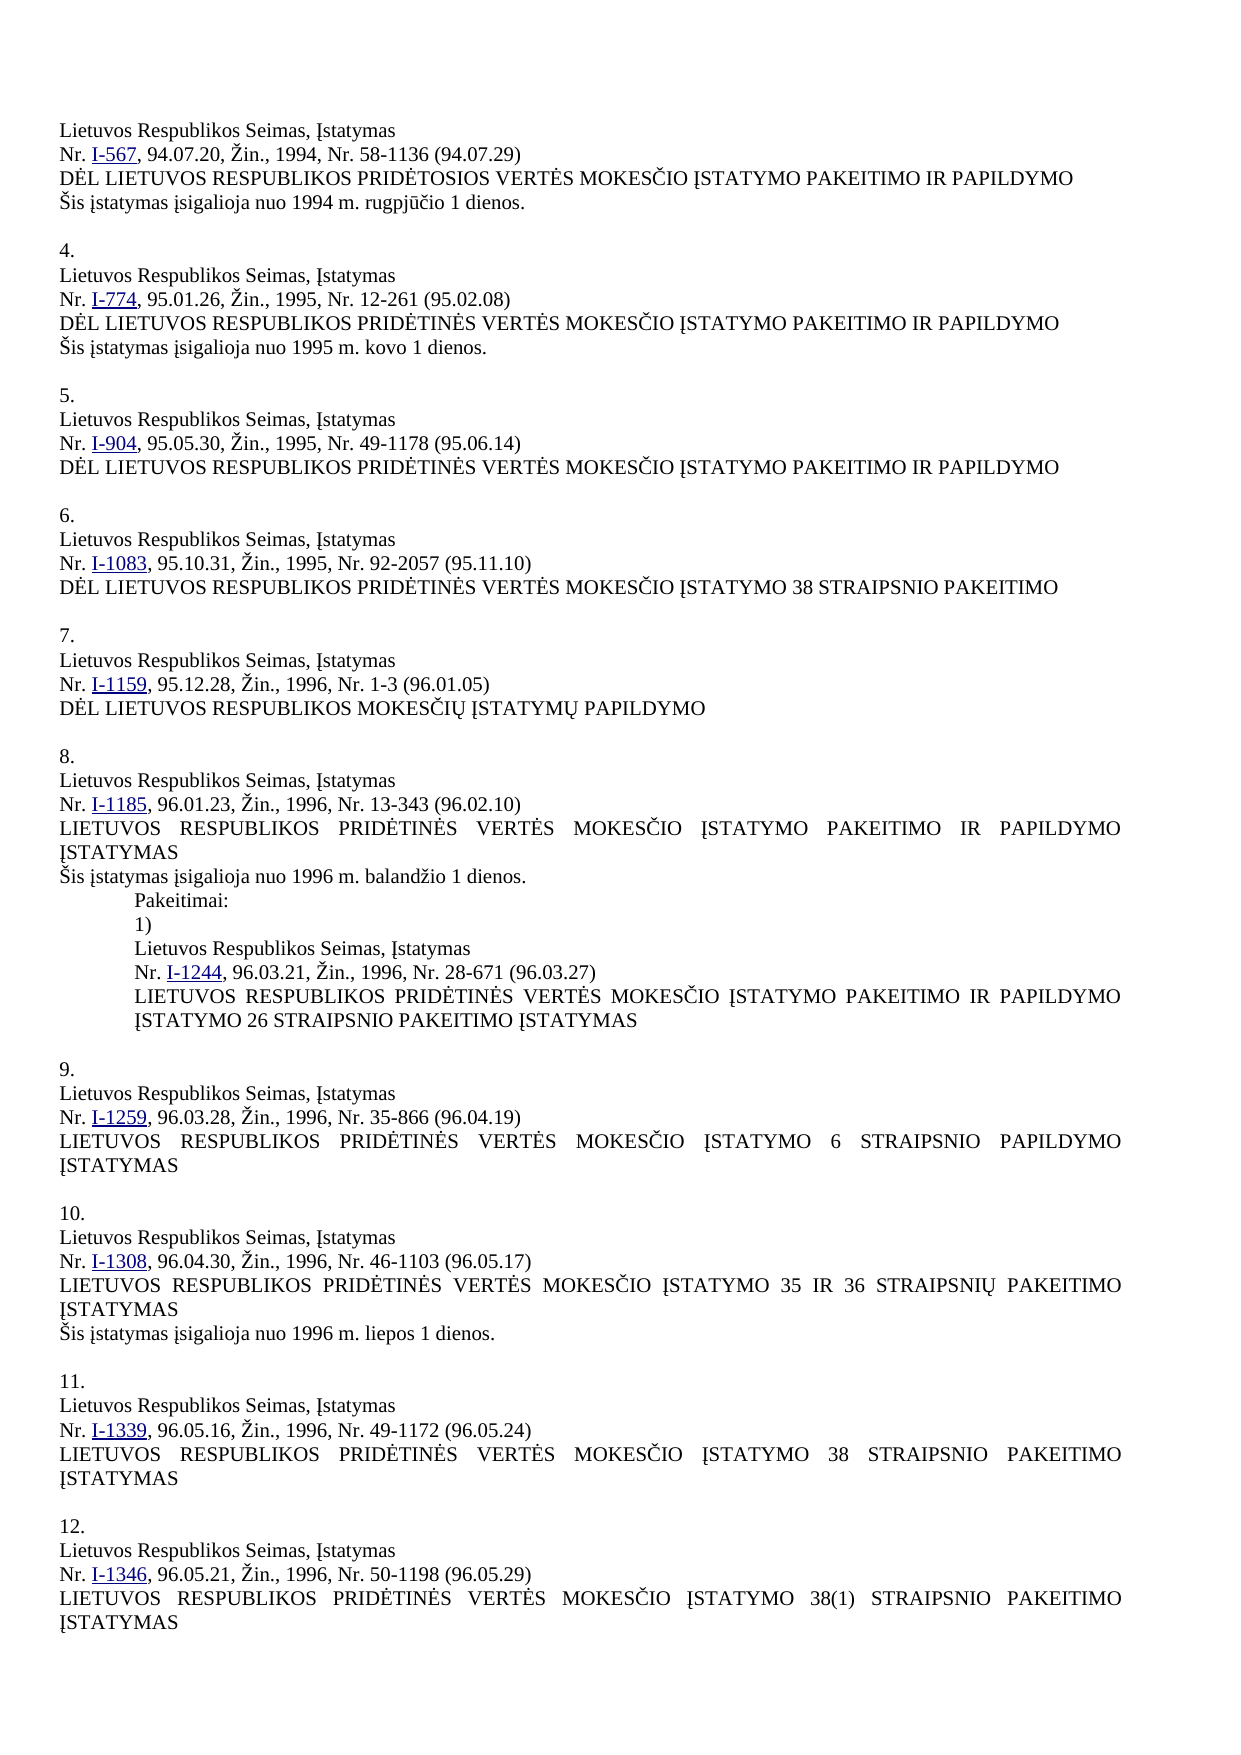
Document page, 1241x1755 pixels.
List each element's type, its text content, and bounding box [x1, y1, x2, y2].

text 1) [59, 912, 1122, 936]
text Nr. I-1308, 96.04.30, Žin., 1996, Nr. 46-1103 (96.05.17) [59, 1249, 1122, 1273]
text 8. [59, 744, 1122, 768]
text 5. [59, 383, 1122, 407]
text 6. [59, 503, 1122, 527]
text Lietuvos Respublikos Seimas, Įstatymas [59, 1225, 1122, 1249]
text DĖL LIETUVOS RESPUBLIKOS PRIDĖTINĖS VERTĖS MOKESČIO ĮSTATYMO 38 STRAIPSNIO PAKEITIMO [59, 575, 1122, 599]
text LIETUVOS RESPUBLIKOS PRIDĖTINĖS VERTĖS MOKESČIO ĮSTATYMO 6 STRAIPSNIO PAPILDYMO ĮSTATYMAS [59, 1129, 1122, 1177]
text 12. [59, 1514, 1122, 1538]
text 11. [59, 1369, 1122, 1393]
text LIETUVOS RESPUBLIKOS PRIDĖTINĖS VERTĖS MOKESČIO ĮSTATYMO 38 STRAIPSNIO PAKEITIMO ĮSTATYMAS [59, 1442, 1122, 1490]
text LIETUVOS RESPUBLIKOS PRIDĖTINĖS VERTĖS MOKESČIO ĮSTATYMO 38(1) STRAIPSNIO PAKEITIMO ĮSTATYMAS [59, 1586, 1122, 1634]
text Nr. I-1159, 95.12.28, Žin., 1996, Nr. 1-3 (96.01.05) [59, 672, 1122, 696]
text Nr. I-1339, 96.05.16, Žin., 1996, Nr. 49-1172 (96.05.24) [59, 1417, 1122, 1442]
text Lietuvos Respublikos Seimas, Įstatymas [59, 262, 1122, 287]
text Lietuvos Respublikos Seimas, Įstatymas [59, 936, 1122, 960]
text Lietuvos Respublikos Seimas, Įstatymas [59, 1081, 1122, 1105]
text Šis įstatymas įsigalioja nuo 1996 m. liepos 1 dienos. [59, 1321, 1122, 1345]
text Lietuvos Respublikos Seimas, Įstatymas [59, 1393, 1122, 1417]
text Nr. I-1244, 96.03.21, Žin., 1996, Nr. 28-671 (96.03.27) [59, 960, 1122, 984]
text DĖL LIETUVOS RESPUBLIKOS PRIDĖTINĖS VERTĖS MOKESČIO ĮSTATYMO PAKEITIMO IR PAPILDYMO [59, 311, 1122, 335]
text 7. [59, 623, 1122, 647]
text Šis įstatymas įsigalioja nuo 1994 m. rugpjūčio 1 dienos. [59, 190, 1122, 214]
text Nr. I-1346, 96.05.21, Žin., 1996, Nr. 50-1198 (96.05.29) [59, 1562, 1122, 1586]
text Šis įstatymas įsigalioja nuo 1996 m. balandžio 1 dienos. [59, 864, 1122, 888]
text Lietuvos Respublikos Seimas, Įstatymas [59, 118, 1122, 142]
text Lietuvos Respublikos Seimas, Įstatymas [59, 768, 1122, 792]
text Nr. I-1083, 95.10.31, Žin., 1995, Nr. 92-2057 (95.11.10) [59, 551, 1122, 575]
text Nr. I-904, 95.05.30, Žin., 1995, Nr. 49-1178 (95.06.14) [59, 431, 1122, 455]
text Lietuvos Respublikos Seimas, Įstatymas [59, 527, 1122, 551]
text DĖL LIETUVOS RESPUBLIKOS PRIDĖTOSIOS VERTĖS MOKESČIO ĮSTATYMO PAKEITIMO IR PAPILDYMO [59, 166, 1122, 190]
text Nr. I-567, 94.07.20, Žin., 1994, Nr. 58-1136 (94.07.29) [59, 142, 1122, 166]
text Lietuvos Respublikos Seimas, Įstatymas [59, 1538, 1122, 1562]
text LIETUVOS RESPUBLIKOS PRIDĖTINĖS VERTĖS MOKESČIO ĮSTATYMO PAKEITIMO IR PAPILDYMO ĮSTATYMAS [59, 816, 1122, 864]
text LIETUVOS RESPUBLIKOS PRIDĖTINĖS VERTĖS MOKESČIO ĮSTATYMO 35 IR 36 STRAIPSNIŲ PAKEITIMO ĮSTATYMAS [59, 1273, 1122, 1321]
text Nr. I-1259, 96.03.28, Žin., 1996, Nr. 35-866 (96.04.19) [59, 1105, 1122, 1129]
text Nr. I-774, 95.01.26, Žin., 1995, Nr. 12-261 (95.02.08) [59, 287, 1122, 311]
text LIETUVOS RESPUBLIKOS PRIDĖTINĖS VERTĖS MOKESČIO ĮSTATYMO PAKEITIMO IR PAPILDYMO ĮSTATYMO 26 STRAIPSNIO PAKEITIMO ĮSTATYMAS [134, 984, 1122, 1032]
text Pakeitimai: [59, 888, 1122, 912]
text Nr. I-1185, 96.01.23, Žin., 1996, Nr. 13-343 (96.02.10) [59, 792, 1122, 816]
text 10. [59, 1201, 1122, 1225]
text Šis įstatymas įsigalioja nuo 1995 m. kovo 1 dienos. [59, 335, 1122, 359]
text 4. [59, 238, 1122, 262]
text DĖL LIETUVOS RESPUBLIKOS MOKESČIŲ ĮSTATYMŲ PAPILDYMO [59, 696, 1122, 720]
text Lietuvos Respublikos Seimas, Įstatymas [59, 407, 1122, 431]
text 9. [59, 1057, 1122, 1081]
text DĖL LIETUVOS RESPUBLIKOS PRIDĖTINĖS VERTĖS MOKESČIO ĮSTATYMO PAKEITIMO IR PAPILDYMO [59, 455, 1122, 479]
text Lietuvos Respublikos Seimas, Įstatymas [59, 647, 1122, 672]
